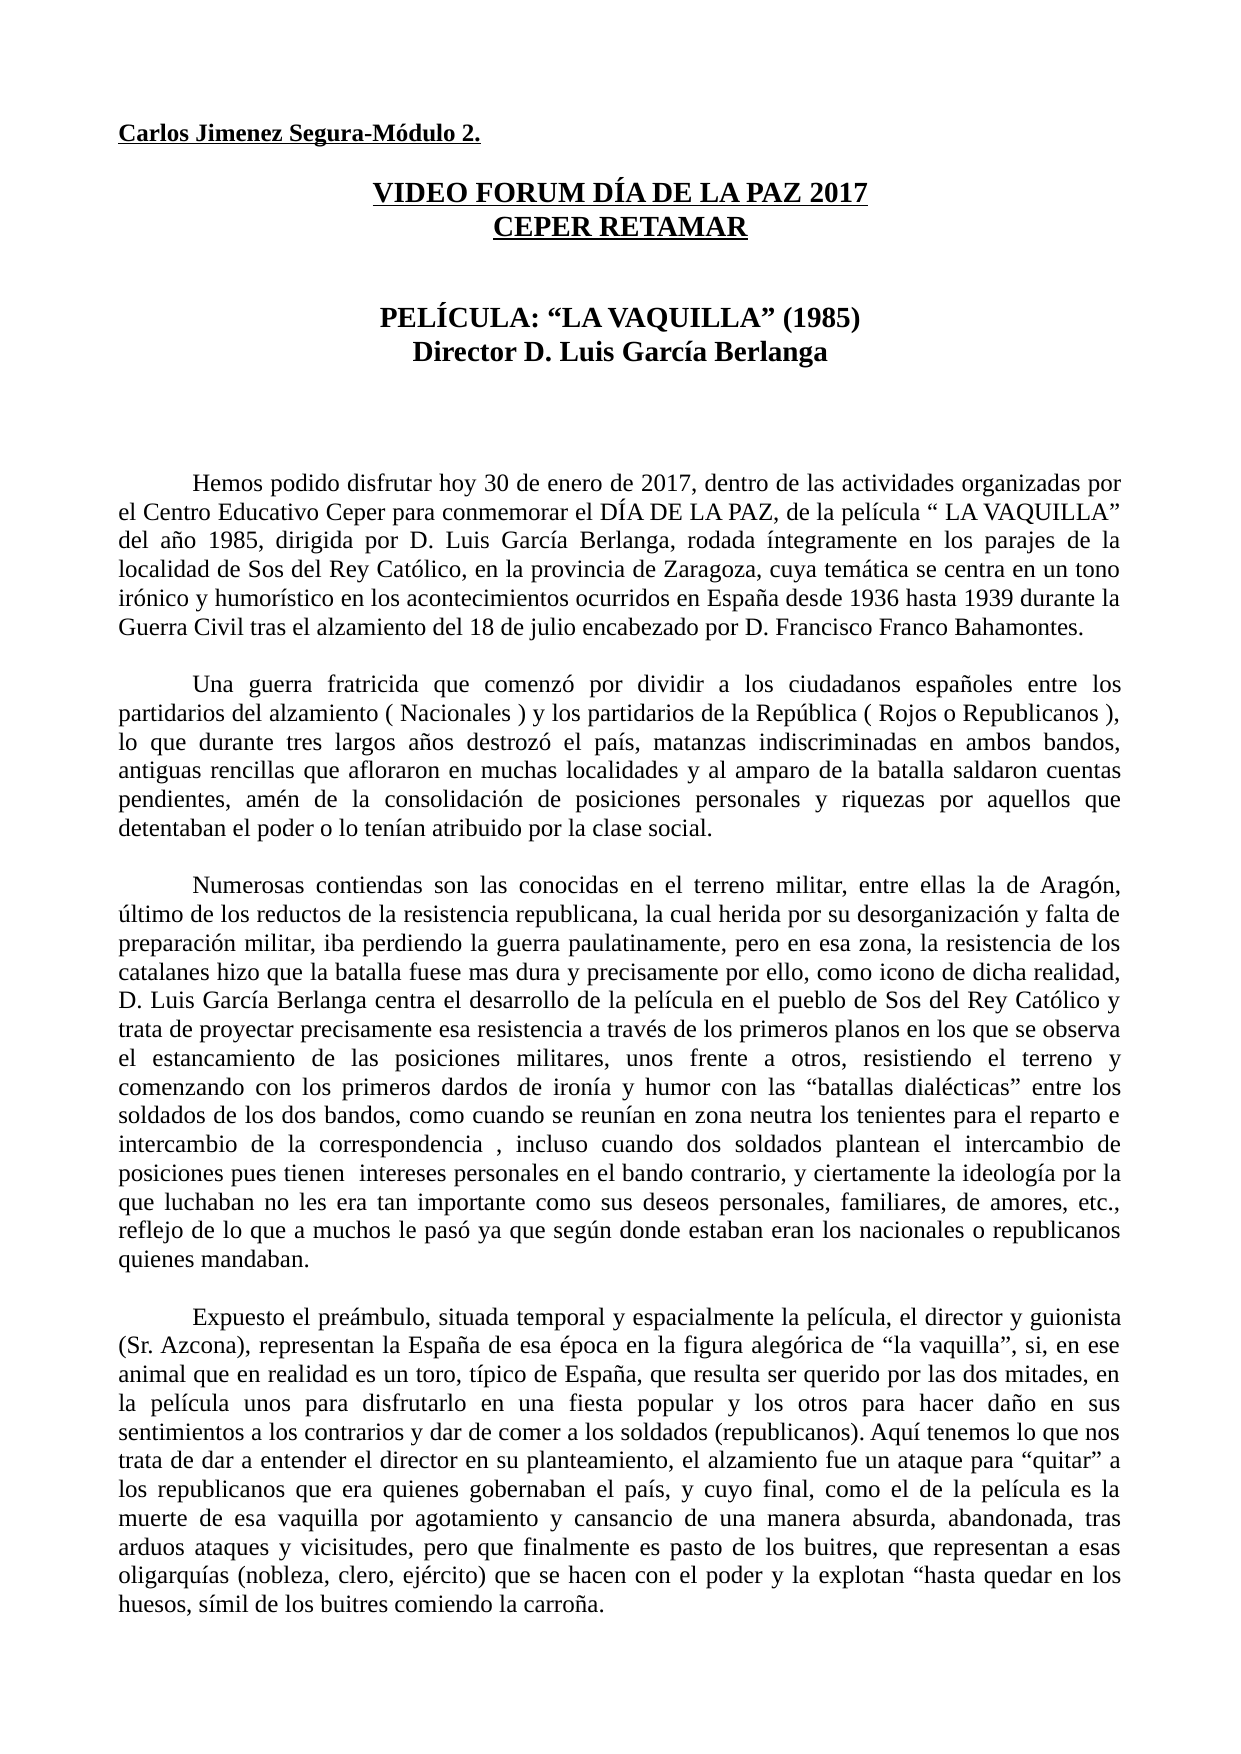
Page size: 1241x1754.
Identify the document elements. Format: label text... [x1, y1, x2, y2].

text Numerosas contiendas son las conocidas en el terreno militar, entre ellas la de Aragón, último de los reductos de la resistencia republicana, la cual herida por su desorganización y falta de preparación militar, iba perdiendo la guerra paulatinamente, pero en esa zona, la resistencia de los catalanes hizo que la batalla fuese mas dura y precisamente por ello, como icono de dicha realidad, D. Luis García Berlanga centra el desarrollo de la película en el pueblo de Sos del Rey Católico y trata de proyectar precisamente esa resistencia a través de los primeros planos en los que se observa el estancamiento de las posiciones militares, unos frente a otros, resistiendo el terreno y comenzando con los primeros dardos de ironía y humor con las “batallas dialécticas” entre los soldados de los dos bandos, como cuando se reunían en zona neutra los tenientes para el reparto e intercambio de la correspondencia , incluso cuando dos soldados plantean el intercambio de posiciones pues tienen intereses personales en el bando contrario, y ciertamente la ideología por la que luchaban no les era tan importante como sus deseos personales, familiares, de amores, etc., reflejo de lo que a muchos le pasó ya que según donde estaban eran los nacionales o republicanos quienes mandaban. [118, 870, 1122, 1273]
text Una guerra fratricida que comenzó por dividir a los ciudadanos españoles entre los partidarios del alzamiento ( Nacionales ) y los partidarios de la República ( Rojos o Republicanos ), lo que durante tres largos años destrozó el país, matanzas indiscriminadas en ambos bandos, antiguas rencillas que afloraron en muchas localidades y al amparo de la batalla saldaron cuentas pendientes, amén de la consolidación de posiciones personales y riquezas por aquellos que detentaban el poder o lo tenían atribuido por la clase social. [118, 669, 1122, 842]
text CEPER RETAMAR [118, 209, 1122, 243]
text Director D. Luis García Berlanga [118, 334, 1122, 367]
text Hemos podido disfrutar hoy 30 de enero de 2017, dentro de las actividades organizadas por el Centro Educativo Ceper para conmemorar el DÍA DE LA PAZ, de la película “ LA VAQUILLA” del año 1985, dirigida por D. Luis García Berlanga, rodada íntegramente en los parajes de la localidad de Sos del Rey Católico, en la provincia de Zaragoza, cuya temática se centra en un tono irónico y humorístico en los acontecimientos ocurridos en España desde 1936 hasta 1939 durante la Guerra Civil tras el alzamiento del 18 de julio encabezado por D. Francisco Franco Bahamontes. [118, 468, 1122, 640]
text Carlos Jimenez Segura-Módulo 2. [118, 118, 1122, 147]
text PELÍCULA: “LA VAQUILLA” (1985) [118, 300, 1122, 334]
text VIDEO FORUM DÍA DE LA PAZ 2017 [118, 176, 1122, 209]
text Expuesto el preámbulo, situada temporal y espacialmente la película, el director y guionista (Sr. Azcona), representan la España de esa época en la figura alegórica de “la vaquilla”, si, en ese animal que en realidad es un toro, típico de España, que resulta ser querido por las dos mitades, en la película unos para disfrutarlo en una fiesta popular y los otros para hacer daño en sus sentimientos a los contrarios y dar de comer a los soldados (republicanos). Aquí tenemos lo que nos trata de dar a entender el director en su planteamiento, el alzamiento fue un ataque para “quitar” a los republicanos que era quienes gobernaban el país, y cuyo final, como el de la película es la muerte de esa vaquilla por agotamiento y cansancio de una manera absurda, abandonada, tras arduos ataques y vicisitudes, pero que finalmente es pasto de los buitres, que representan a esas oligarquías (nobleza, clero, ejército) que se hacen con el poder y la explotan “hasta quedar en los huesos, símil de los buitres comiendo la carroña. [118, 1302, 1122, 1618]
